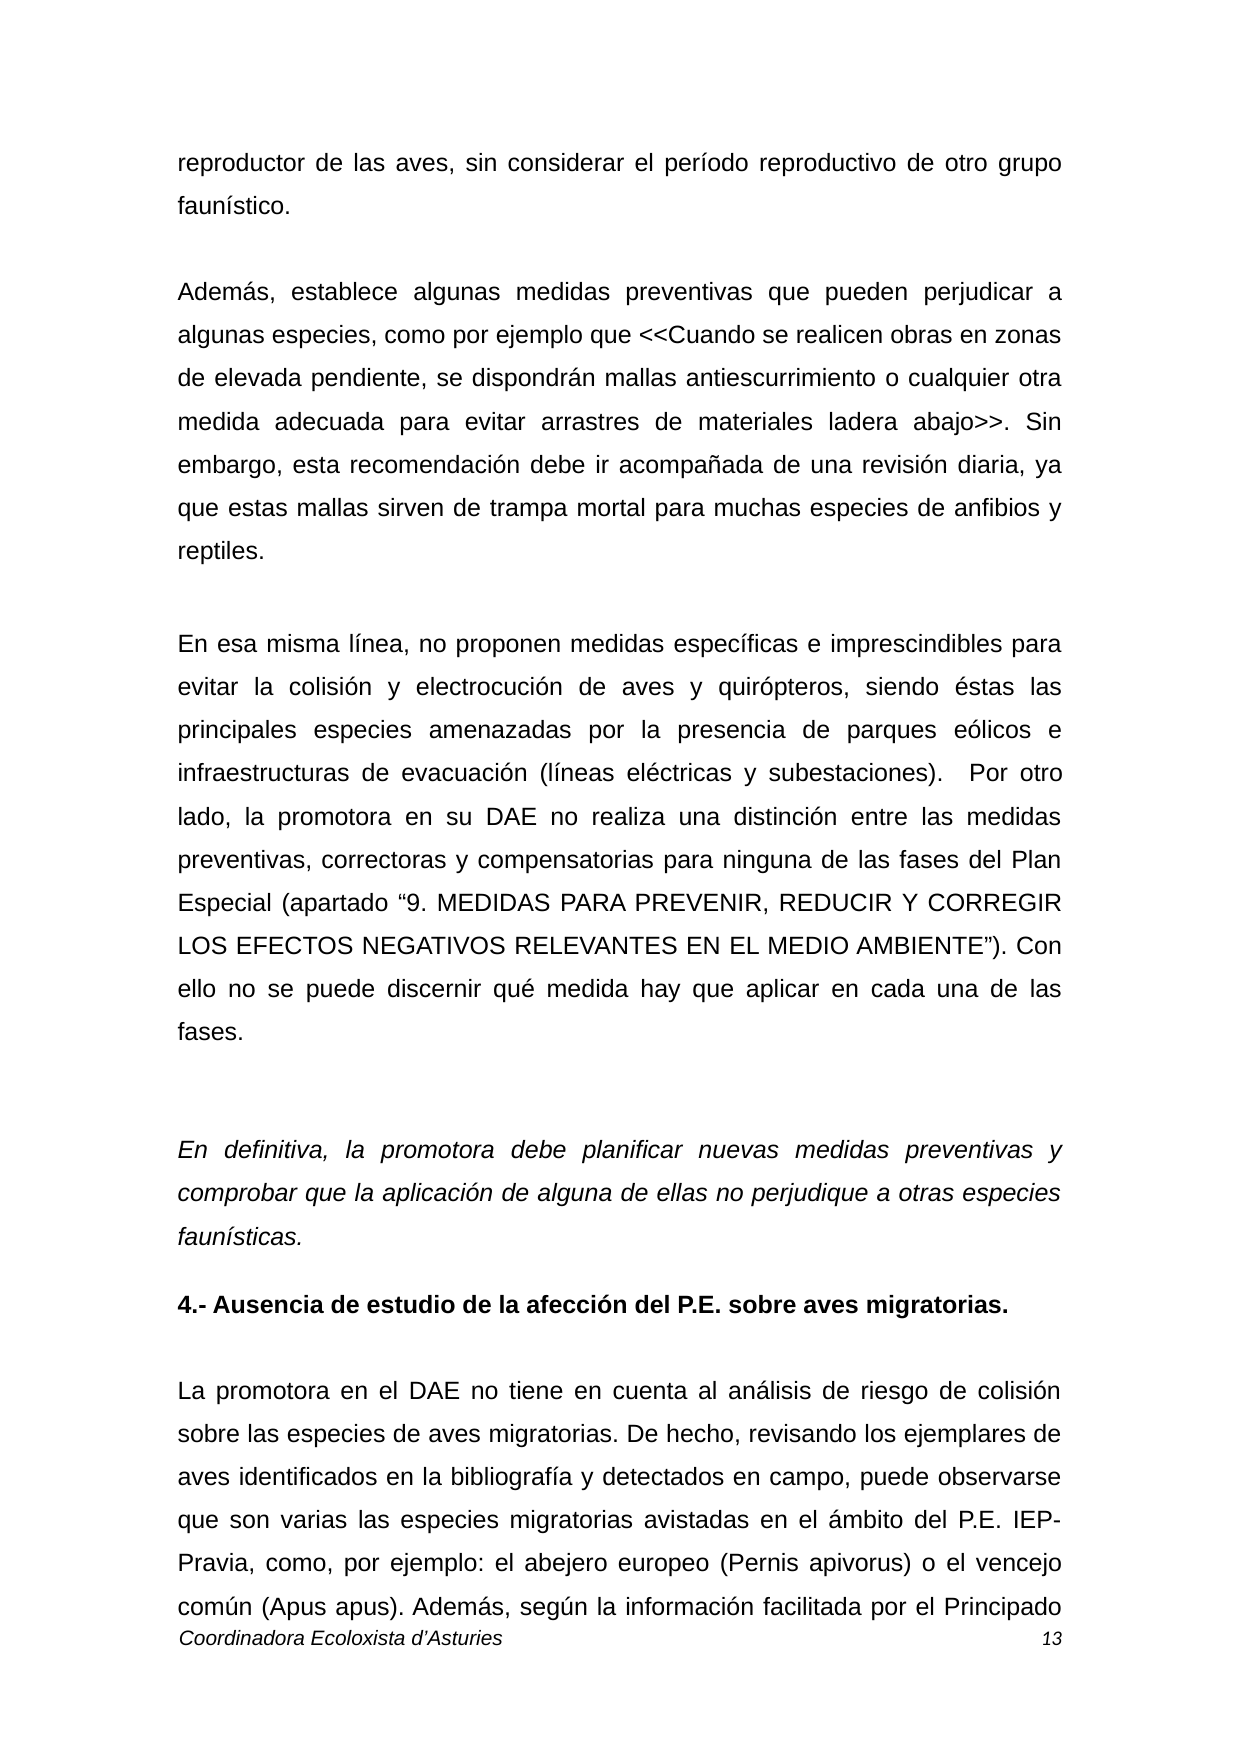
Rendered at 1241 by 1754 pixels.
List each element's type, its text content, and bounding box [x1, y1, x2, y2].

text 4.- Ausencia de estudio de la afección del P.E. sobre aves migratorias. [177, 1289, 1063, 1318]
text En esa misma línea, no proponen medidas específicas e imprescindibles para evitar la colisión y electrocución de aves y quirópteros, siendo éstas las principales especies amenazadas por la presencia de parques eólicos e infraestructuras de evacuación (líneas eléctricas y subestaciones). Por otro lado, la promotora en su DAE no realiza una distinción entre las medidas preventivas, correctoras y compensatorias para ninguna de las fases del Plan Especial (apartado “9. MEDIDAS PARA PREVENIR, REDUCIR Y CORREGIR LOS EFECTOS NEGATIVOS RELEVANTES EN EL MEDIO AMBIENTE”). Con ello no se puede discernir qué medida hay que aplicar en cada una de las fases. [177, 629, 1063, 1046]
text reproductor de las aves, sin considerar el período reproductivo de otro grupo faunístico. [177, 148, 1063, 219]
text En definitiva, la promotora debe planificar nuevas medidas preventivas y comprobar que la aplicación de alguna de ellas no perjudique a otras especies faunísticas. [177, 1135, 1063, 1250]
text La promotora en el DAE no tiene en cuenta al análisis de riesgo de colisión sobre las especies de aves migratorias. De hecho, revisando los ejemplares de aves identificados en la bibliografía y detectados en campo, puede observarse que son varias las especies migratorias avistadas en el ámbito del P.E. IEP-Pravia, como, por ejemplo: el abejero europeo (Pernis apivorus) o el vencejo común (Apus apus). Además, según la información facilitada por el Principado [177, 1376, 1063, 1620]
text Además, establece algunas medidas preventivas que pueden perjudicar a algunas especies, como por ejemplo que <<Cuando se realicen obras en zonas de elevada pendiente, se dispondrán mallas antiescurrimiento o cualquier otra medida adecuada para evitar arrastres de materiales ladera abajo>>. Sin embargo, esta recomendación debe ir acompañada de una revisión diaria, ya que estas mallas sirven de trampa mortal para muchas especies de anfibios y reptiles. [177, 277, 1063, 564]
